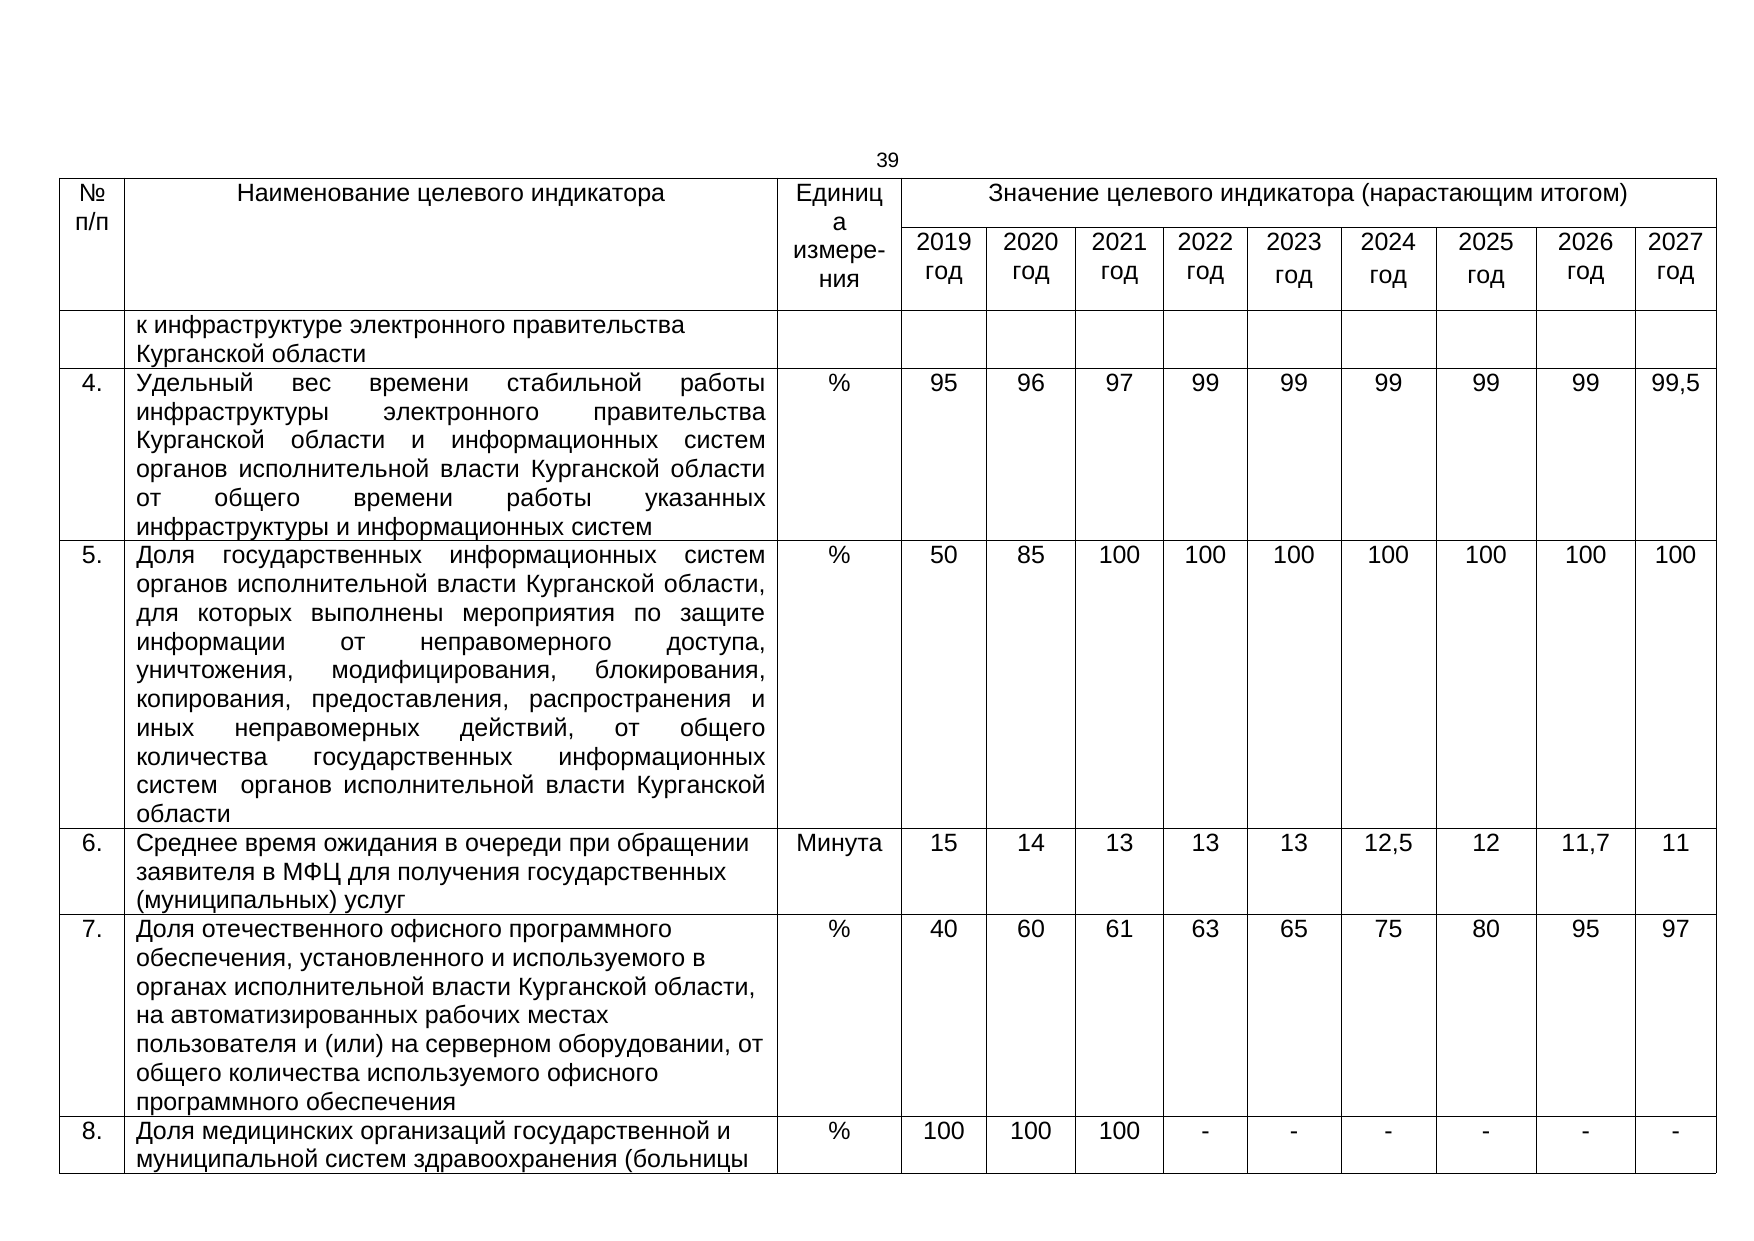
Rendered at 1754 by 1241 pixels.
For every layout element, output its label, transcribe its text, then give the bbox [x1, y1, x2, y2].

table_cell 99 [1342, 369, 1436, 540]
table_cell 99,5 [1636, 369, 1716, 540]
table_cell 2024 год [1342, 228, 1436, 310]
table_cell 11 [1636, 829, 1716, 914]
table_cell - [1248, 1117, 1341, 1173]
table_cell 7. [60, 915, 124, 1116]
table_cell 60 [987, 915, 1075, 1116]
table_header Значение целевого индикатора (нарастающим итогом) [902, 179, 1716, 227]
table_cell Доля отечественного офисного программного обеспечения, установленного и используемого в органах исполнительной власти Курганской области, на автоматизированных рабочих местах пользователя и (или) на серверном оборудовании, от общего количества используемого офисного программного обеспечения [125, 915, 777, 1116]
table_cell 99 [1437, 369, 1536, 540]
table_cell - [1164, 1117, 1247, 1173]
table_cell [60, 311, 124, 368]
table_cell 63 [1164, 915, 1247, 1116]
table_cell 14 [987, 829, 1075, 914]
table_cell 75 [1342, 915, 1436, 1116]
table_cell 2027 год [1636, 228, 1716, 310]
table_header Единица измере-ния [778, 179, 901, 310]
table_cell 97 [1076, 369, 1163, 540]
table_cell Минута [778, 829, 901, 914]
table_cell 50 [902, 541, 986, 828]
table_cell 100 [1537, 541, 1635, 828]
table_cell 6. [60, 829, 124, 914]
table_cell 95 [902, 369, 986, 540]
table_cell - [1437, 1117, 1536, 1173]
table_cell [987, 311, 1075, 368]
table_cell 2019 год [902, 228, 986, 310]
table_cell 2023 год [1248, 228, 1341, 310]
table_cell 100 [1437, 541, 1536, 828]
table_cell 12,5 [1342, 829, 1436, 914]
table_cell - [1342, 1117, 1436, 1173]
table_cell 96 [987, 369, 1075, 540]
table_cell 5. [60, 541, 124, 828]
table_cell 2025 год [1437, 228, 1536, 310]
table_cell 2026 год [1537, 228, 1635, 310]
table_cell 99 [1537, 369, 1635, 540]
table_cell 100 [1076, 1117, 1163, 1173]
table_cell 8. [60, 1117, 124, 1173]
table_cell Удельный вес времени стабильной работы инфраструктуры электронного правительства Курганской области и информационных систем органов исполнительной власти Курганской области от общего времени работы указанных инфраструктуры и информационных систем [125, 369, 777, 540]
table_cell 2021 год [1076, 228, 1163, 310]
table_cell 95 [1537, 915, 1635, 1116]
table_cell Среднее время ожидания в очереди при обращении заявителя в МФЦ для получения государственных (муниципальных) услуг [125, 829, 777, 914]
table_cell 4. [60, 369, 124, 540]
table_header Наименование целевого индикатора [125, 179, 777, 310]
table_cell 13 [1248, 829, 1341, 914]
table_cell 99 [1164, 369, 1247, 540]
table_cell [1537, 311, 1635, 368]
table_cell 100 [902, 1117, 986, 1173]
table_cell 12 [1437, 829, 1536, 914]
table_cell 100 [1636, 541, 1716, 828]
table_cell [1248, 311, 1341, 368]
table_cell 97 [1636, 915, 1716, 1116]
table_cell - [1537, 1117, 1635, 1173]
table_cell [1164, 311, 1247, 368]
table_header № п/п [60, 179, 124, 310]
table_cell 13 [1164, 829, 1247, 914]
table_cell 13 [1076, 829, 1163, 914]
table_cell 100 [1164, 541, 1247, 828]
table_cell [1636, 311, 1716, 368]
table_cell 85 [987, 541, 1075, 828]
table_cell 100 [1342, 541, 1436, 828]
table_cell 2022 год [1164, 228, 1247, 310]
table_cell [1342, 311, 1436, 368]
table_cell [778, 311, 901, 368]
table_cell [1076, 311, 1163, 368]
table_cell Доля государственных информационных систем органов исполнительной власти Курганской области, для которых выполнены мероприятия по защите информации от неправомерного доступа, уничтожения, модифицирования, блокирования, копирования, предоставления, распространения и иных неправомерных действий, от общего количества государственных информационных систем органов исполнительной власти Курганской области [125, 541, 777, 828]
table_cell [1437, 311, 1536, 368]
table_cell Доля медицинских организаций государственной и муниципальной систем здравоохранения (больницы [125, 1117, 777, 1173]
table_cell % [778, 369, 901, 540]
table_cell 99 [1248, 369, 1341, 540]
table_cell % [778, 915, 901, 1116]
table_cell 40 [902, 915, 986, 1116]
table_cell % [778, 1117, 901, 1173]
table_cell к инфраструктуре электронного правительства Курганской области [125, 311, 777, 368]
table_cell 15 [902, 829, 986, 914]
table_cell % [778, 541, 901, 828]
table_cell 65 [1248, 915, 1341, 1116]
table_cell 100 [987, 1117, 1075, 1173]
table_cell 80 [1437, 915, 1536, 1116]
table_cell 61 [1076, 915, 1163, 1116]
table_cell 2020 год [987, 228, 1075, 310]
table_cell - [1636, 1117, 1716, 1173]
table_cell [902, 311, 986, 368]
table_cell 11,7 [1537, 829, 1635, 914]
table_cell 100 [1076, 541, 1163, 828]
table_cell 100 [1248, 541, 1341, 828]
